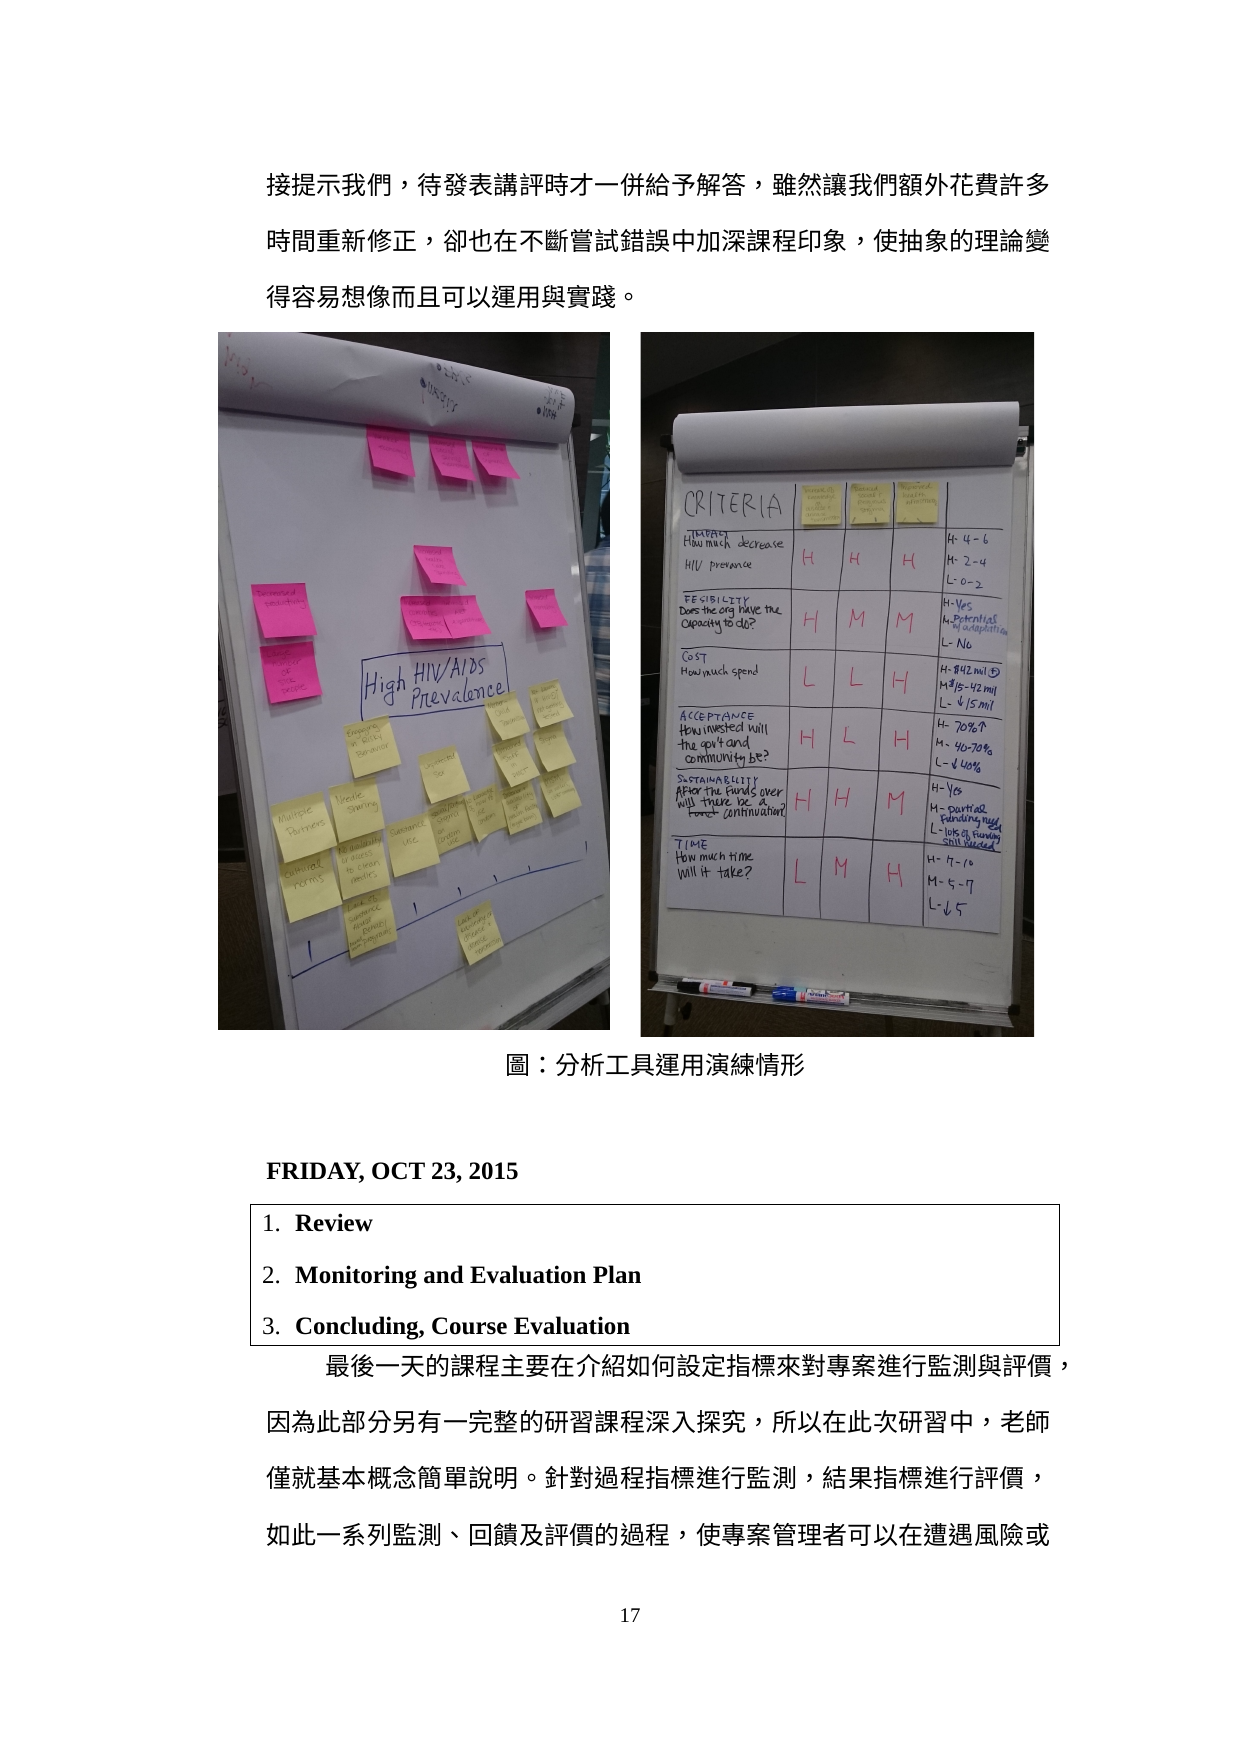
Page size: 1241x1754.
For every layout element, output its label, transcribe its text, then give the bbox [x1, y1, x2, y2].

text FRIDAY, OCT 23, 2015 [266, 1152, 1053, 1189]
text 接提示我們，待發表講評時才一併給予解答，雖然讓我們額外花費許多時間重新修正，卻也在不斷嘗試錯誤中加深課程印象，使抽象的理論變得容易想像而且可以運用與實踐。 [266, 164, 1053, 314]
picture [218, 332, 610, 1030]
text 最後一天的課程主要在介紹如何設定指標來對專案進行監測與評價，因為此部分另有一完整的研習課程深入探究，所以在此次研習中，老師僅就基本概念簡單說明。針對過程指標進行監測，結果指標進行評價，如此一系列監測、回饋及評價的過程，使專案管理者可以在遭遇風險或出現偏差時，及時做出因應措施，幫助專案順利推行。 [266, 1346, 1053, 1552]
picture [640, 332, 1035, 1037]
table_header [629, 333, 1064, 1045]
table_header [207, 333, 629, 1045]
table_header Review Monitoring and Evaluation Plan Concluding, Course Evaluation [251, 1205, 1059, 1345]
text 圖：分析工具運用演練情形 [257, 1045, 1053, 1083]
